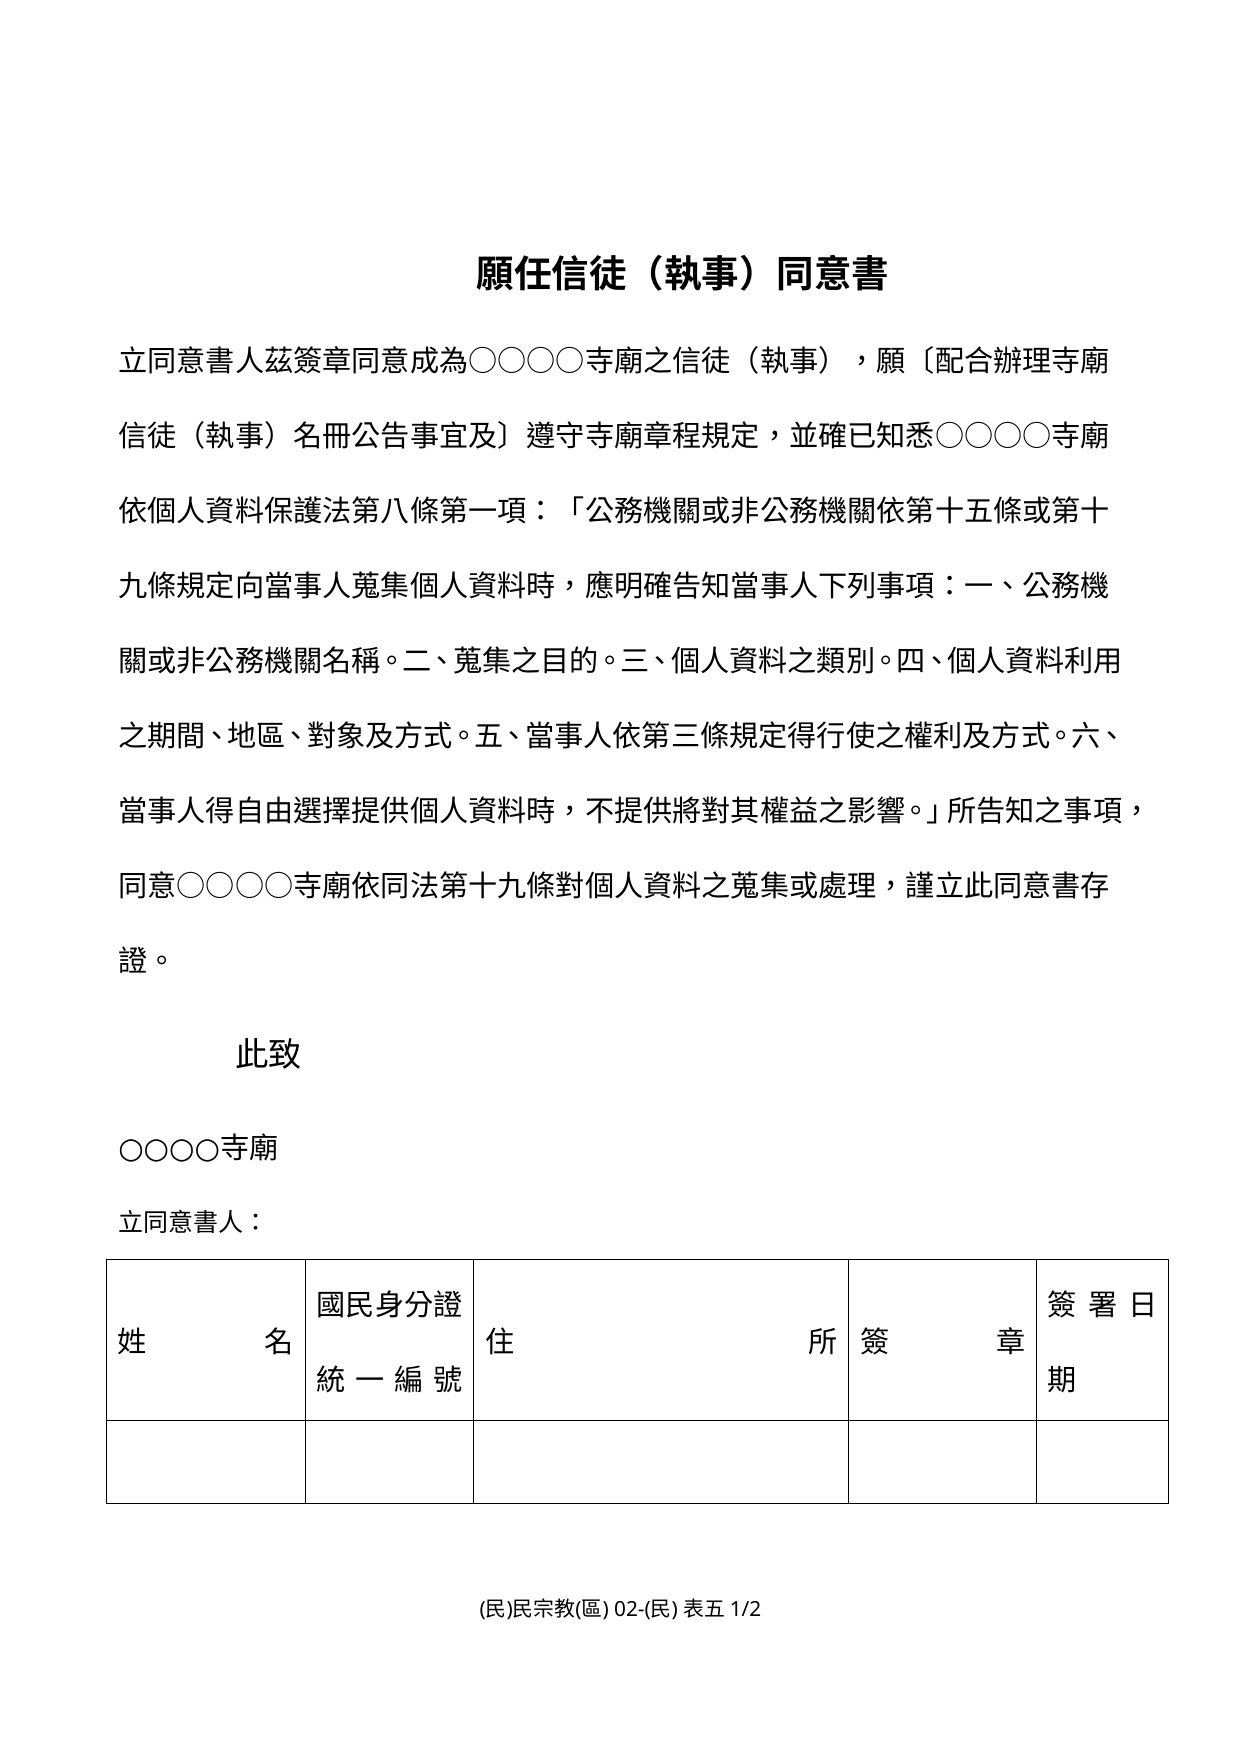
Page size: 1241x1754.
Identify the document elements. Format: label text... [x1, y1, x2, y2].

table_cell [849, 1421, 1036, 1503]
text 立同意書人： [118, 1202, 1105, 1240]
table_header 住所 [474, 1260, 848, 1420]
table_header 國民身分證統一編號 [306, 1260, 473, 1420]
table_header 姓名 [107, 1260, 305, 1420]
table_header 簽章 [849, 1260, 1036, 1420]
text 此致 [118, 1015, 1122, 1090]
text 立同意書人茲簽章同意成為○○○○寺廟之信徒（執事），願〔配合辦理寺廟信徒（執事）名冊公告事宜及〕遵守寺廟章程規定，並確已知悉○○○○寺廟依個人資料保護法第八條第一項：「公務機關或非公務機關依第十五條或第十九條規定向當事人蒐集個人資料時，應明確告知當事人下列事項：一、公務機關或非公務機關名稱。二、蒐集之目的。三、個人資料之類別。四、個人資料利用之期間、地區、對象及方式。五、當事人依第三條規定得行使之權利及方式。六、當事人得自由選擇提供個人資料時，不提供將對其權益之影響。」所告知之事項，同意○○○○寺廟依同法第十九條對個人資料之蒐集或處理，謹立此同意書存證。 [118, 321, 1122, 996]
text 願任信徒（執事）同意書 [168, 233, 1122, 308]
table_cell [1037, 1421, 1168, 1503]
table_cell [107, 1421, 305, 1503]
table_cell [474, 1421, 848, 1503]
table_header 簽署日期 [1037, 1260, 1168, 1420]
table_cell [306, 1421, 473, 1503]
text ○○○○寺廟 [118, 1108, 1122, 1183]
